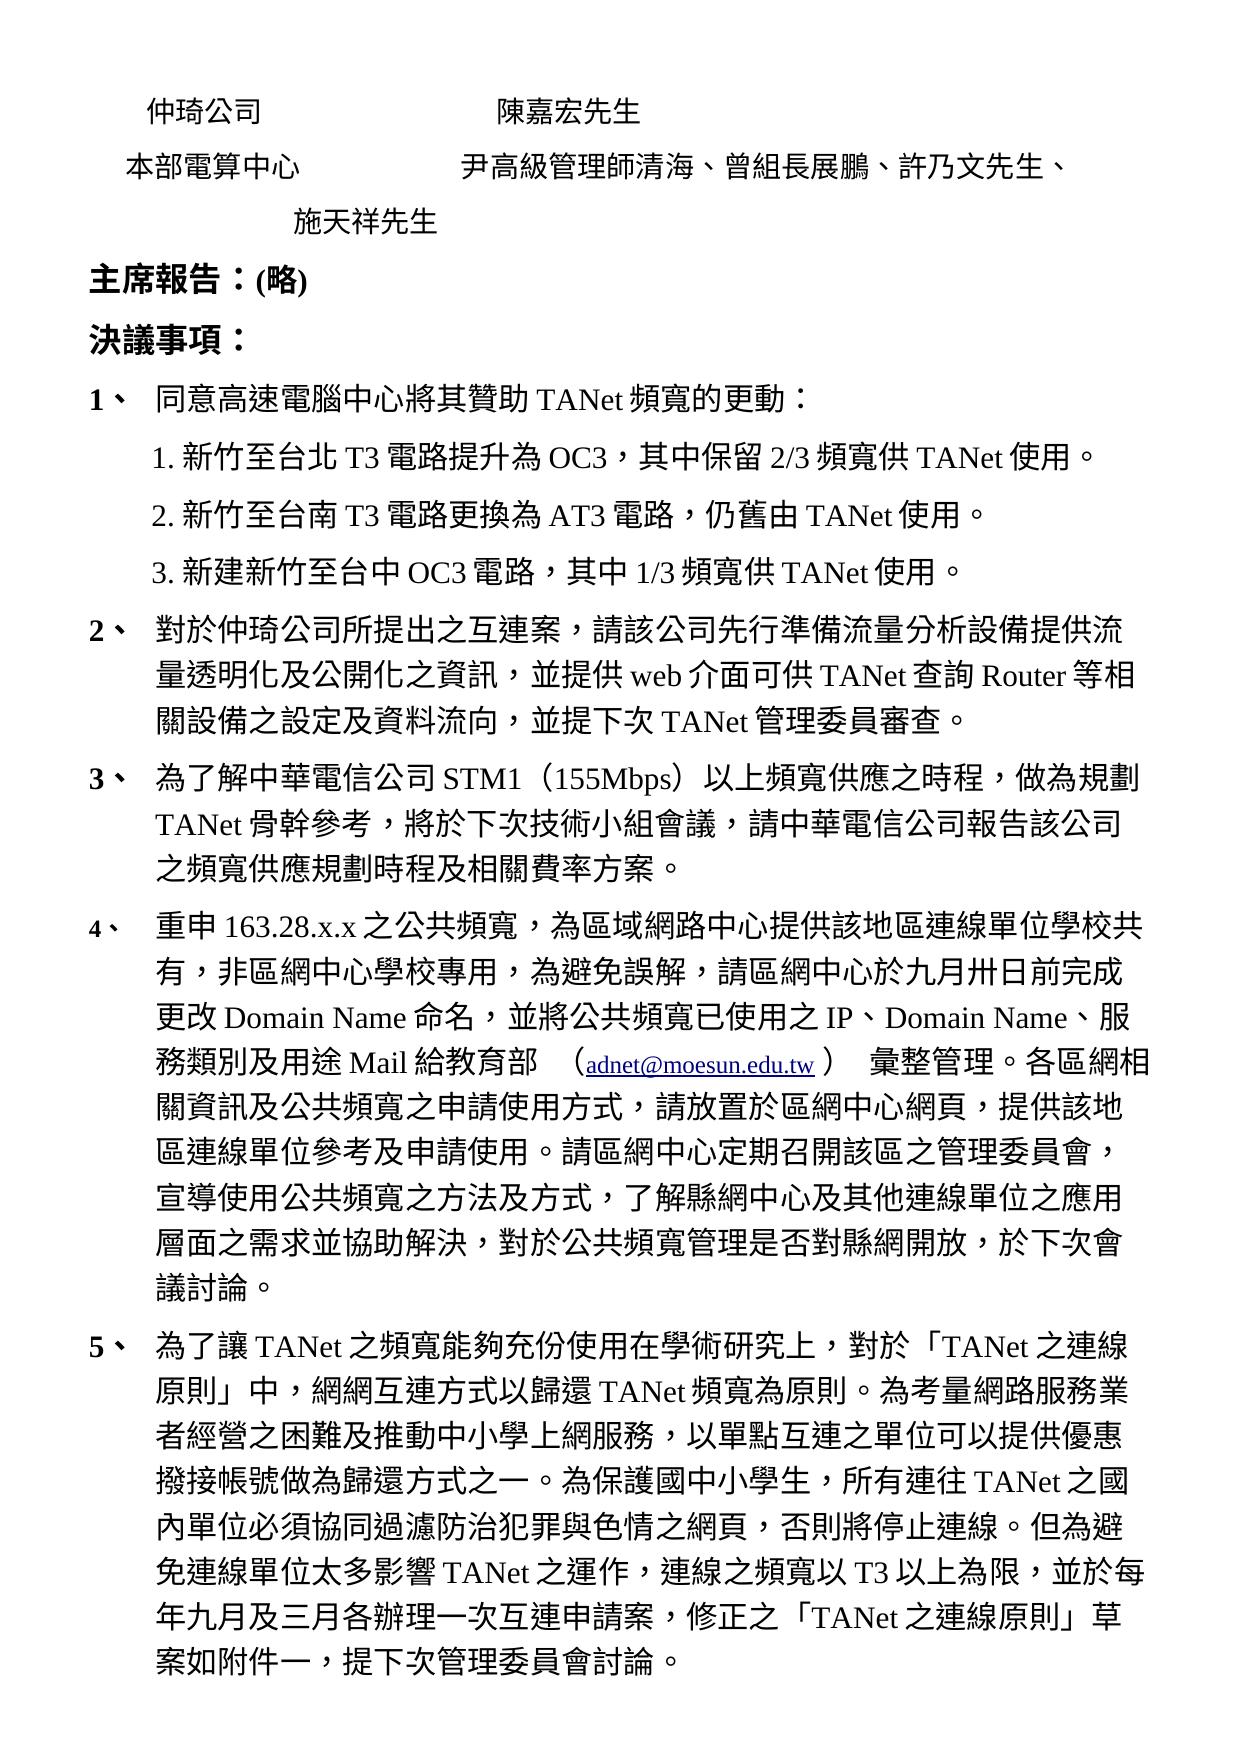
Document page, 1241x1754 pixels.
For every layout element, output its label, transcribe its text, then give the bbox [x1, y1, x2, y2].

text 1. 新竹至台北T3電路提升為OC3，其中保留2/3頻寬供TANet使用。 [89, 432, 1152, 477]
text 施天祥先生 [89, 198, 1152, 241]
list 為了讓TANet之頻寬能夠充份使用在學術研究上，對於「TANet之連線原則」中，網網互連方式以歸還TANet頻寬為原則。為考量網路服務業者經營之困難及推動中小學上網服務，以單點互連之單位可以提供優惠撥接帳號做為歸還方式之一。為保護國中小學生，所有連往TANet之國內單位必須協同過濾防治犯罪與色情之網頁，否則將停止連線。但為避免連線單位太多影響TANet之運作，連線之頻寬以T3以上為限，並於每年九月及三月各辦理一次互連申請案，修正之「TANet之連線原則」草案如附件一，提下次管理委員會討論。 [89, 1321, 1152, 1683]
text 仲琦公司 陳嘉宏先生 [139, 89, 1152, 131]
text 決議事項： [89, 314, 1152, 362]
text 3. 新建新竹至台中OC3電路，其中1/3頻寬供TANet使用。 [89, 548, 1152, 593]
list 對於仲琦公司所提出之互連案，請該公司先行準備流量分析設備提供流量透明化及公開化之資訊，並提供web介面可供TANet查詢Router等相關設備之設定及資料流向，並提下次TANet管理委員審查。 [89, 605, 1152, 741]
list 重申163.28.x.x之公共頻寬，為區域網路中心提供該地區連線單位學校共有，非區網中心學校專用，為避免誤解，請區網中心於九月卅日前完成更改Domain Name命名，並將公共頻寬已使用之IP、Domain Name、服務類別及用途Mail給教育部 （adnet@moesun.edu.tw ） 彙整管理。各區網相關資訊及公共頻寬之申請使用方式，請放置於區網中心網頁，提供該地區連線單位參考及申請使用。請區網中心定期召開該區之管理委員會，宣導使用公共頻寬之方法及方式，了解縣網中心及其他連線單位之應用層面之需求並協助解決，對於公共頻寬管理是否對縣網開放，於下次會議討論。 [89, 902, 1152, 1308]
list 同意高速電腦中心將其贊助TANet頻寬的更動： [89, 374, 1152, 420]
list 為了解中華電信公司STM1（155Mbps）以上頻寬供應之時程，做為規劃TANet骨幹參考，將於下次技術小組會議，請中華電信公司報告該公司之頻寬供應規劃時程及相關費率方案。 [89, 753, 1152, 889]
text 2. 新竹至台南T3電路更換為AT3電路，仍舊由TANet使用。 [89, 490, 1152, 535]
text 主席報告：(略) [89, 253, 1152, 301]
text 本部電算中心 尹高級管理師清海、曾組長展鵬、許乃文先生、 [89, 143, 1152, 186]
